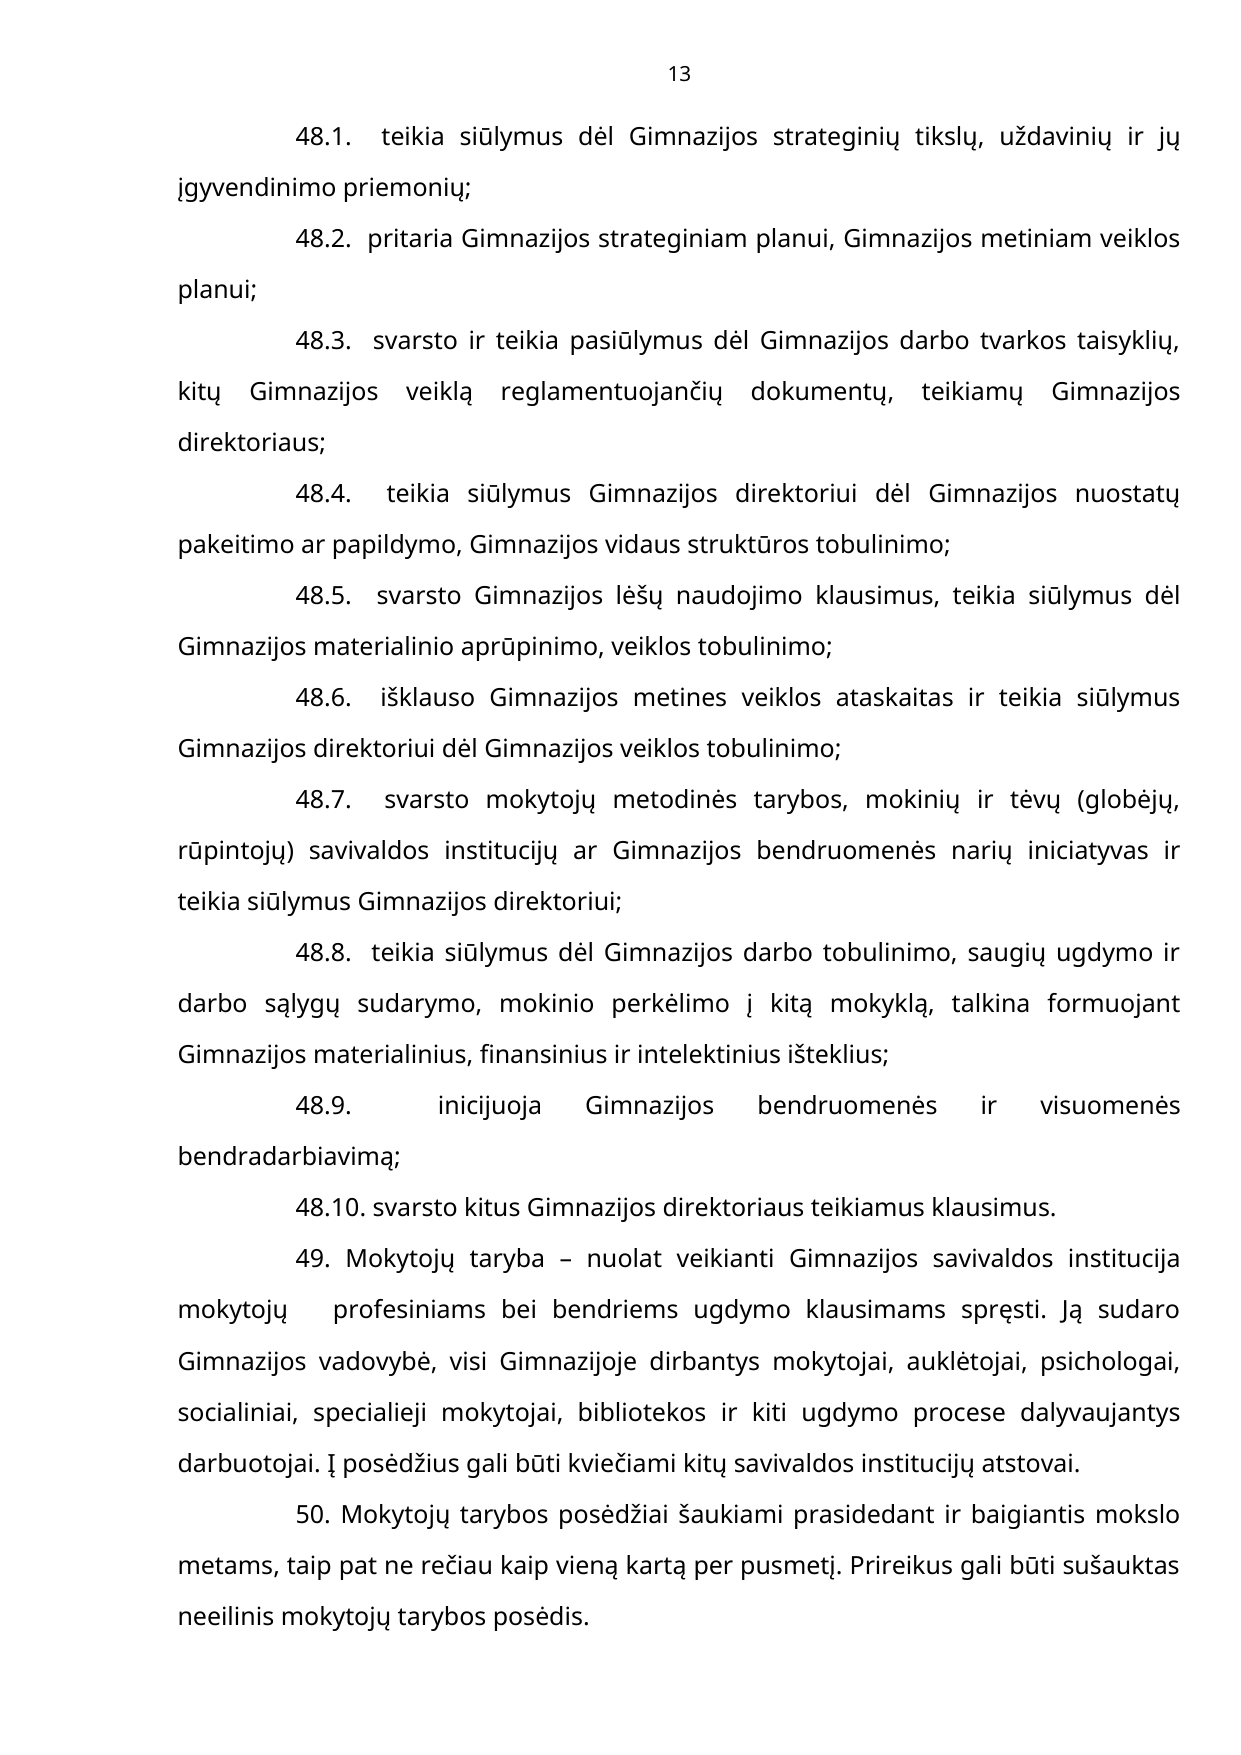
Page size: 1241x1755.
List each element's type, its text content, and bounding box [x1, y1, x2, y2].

text 48.2. pritaria Gimnazijos strateginiam planui, Gimnazijos metiniam veiklos planui; [177, 220, 1181, 305]
text 48.4. teikia siūlymus Gimnazijos direktoriui dėl Gimnazijos nuostatų pakeitimo ar papildymo, Gimnazijos vidaus struktūros tobulinimo; [177, 476, 1181, 561]
text 48.6. išklauso Gimnazijos metines veiklos ataskaitas ir teikia siūlymus Gimnazijos direktoriui dėl Gimnazijos veiklos tobulinimo; [177, 680, 1181, 765]
text 48.1. teikia siūlymus dėl Gimnazijos strateginių tikslų, uždavinių ir jų įgyvendinimo priemonių; [177, 118, 1181, 203]
text 50. Mokytojų tarybos posėdžiai šaukiami prasidedant ir baigiantis mokslo metams, taip pat ne rečiau kaip vieną kartą per pusmetį. Prireikus gali būti sušauktas neeilinis mokytojų tarybos posėdis. [177, 1496, 1181, 1632]
text 48.8. teikia siūlymus dėl Gimnazijos darbo tobulinimo, saugių ugdymo ir darbo sąlygų sudarymo, mokinio perkėlimo į kitą mokyklą, talkina formuojant Gimnazijos materialinius, finansinius ir intelektinius išteklius; [177, 935, 1181, 1071]
text 48.10. svarsto kitus Gimnazijos direktoriaus teikiamus klausimus. [177, 1190, 1181, 1224]
text 49. Mokytojų taryba – nuolat veikianti Gimnazijos savivaldos institucija mokytojų profesiniams bei bendriems ugdymo klausimams spręsti. Ją sudaro Gimnazijos vadovybė, visi Gimnazijoje dirbantys mokytojai, auklėtojai, psichologai, socialiniai, specialieji mokytojai, bibliotekos ir kiti ugdymo procese dalyvaujantys darbuotojai. Į posėdžius gali būti kviečiami kitų savivaldos institucijų atstovai. [177, 1241, 1181, 1479]
text 48.9. inicijuoja Gimnazijos bendruomenės ir visuomenės bendradarbiavimą; [177, 1088, 1181, 1173]
text 48.7. svarsto mokytojų metodinės tarybos, mokinių ir tėvų (globėjų, rūpintojų) savivaldos institucijų ar Gimnazijos bendruomenės narių iniciatyvas ir teikia siūlymus Gimnazijos direktoriui; [177, 782, 1181, 918]
text 48.3. svarsto ir teikia pasiūlymus dėl Gimnazijos darbo tvarkos taisyklių, kitų Gimnazijos veiklą reglamentuojančių dokumentų, teikiamų Gimnazijos direktoriaus; [177, 322, 1181, 458]
text 48.5. svarsto Gimnazijos lėšų naudojimo klausimus, teikia siūlymus dėl Gimnazijos materialinio aprūpinimo, veiklos tobulinimo; [177, 578, 1181, 663]
